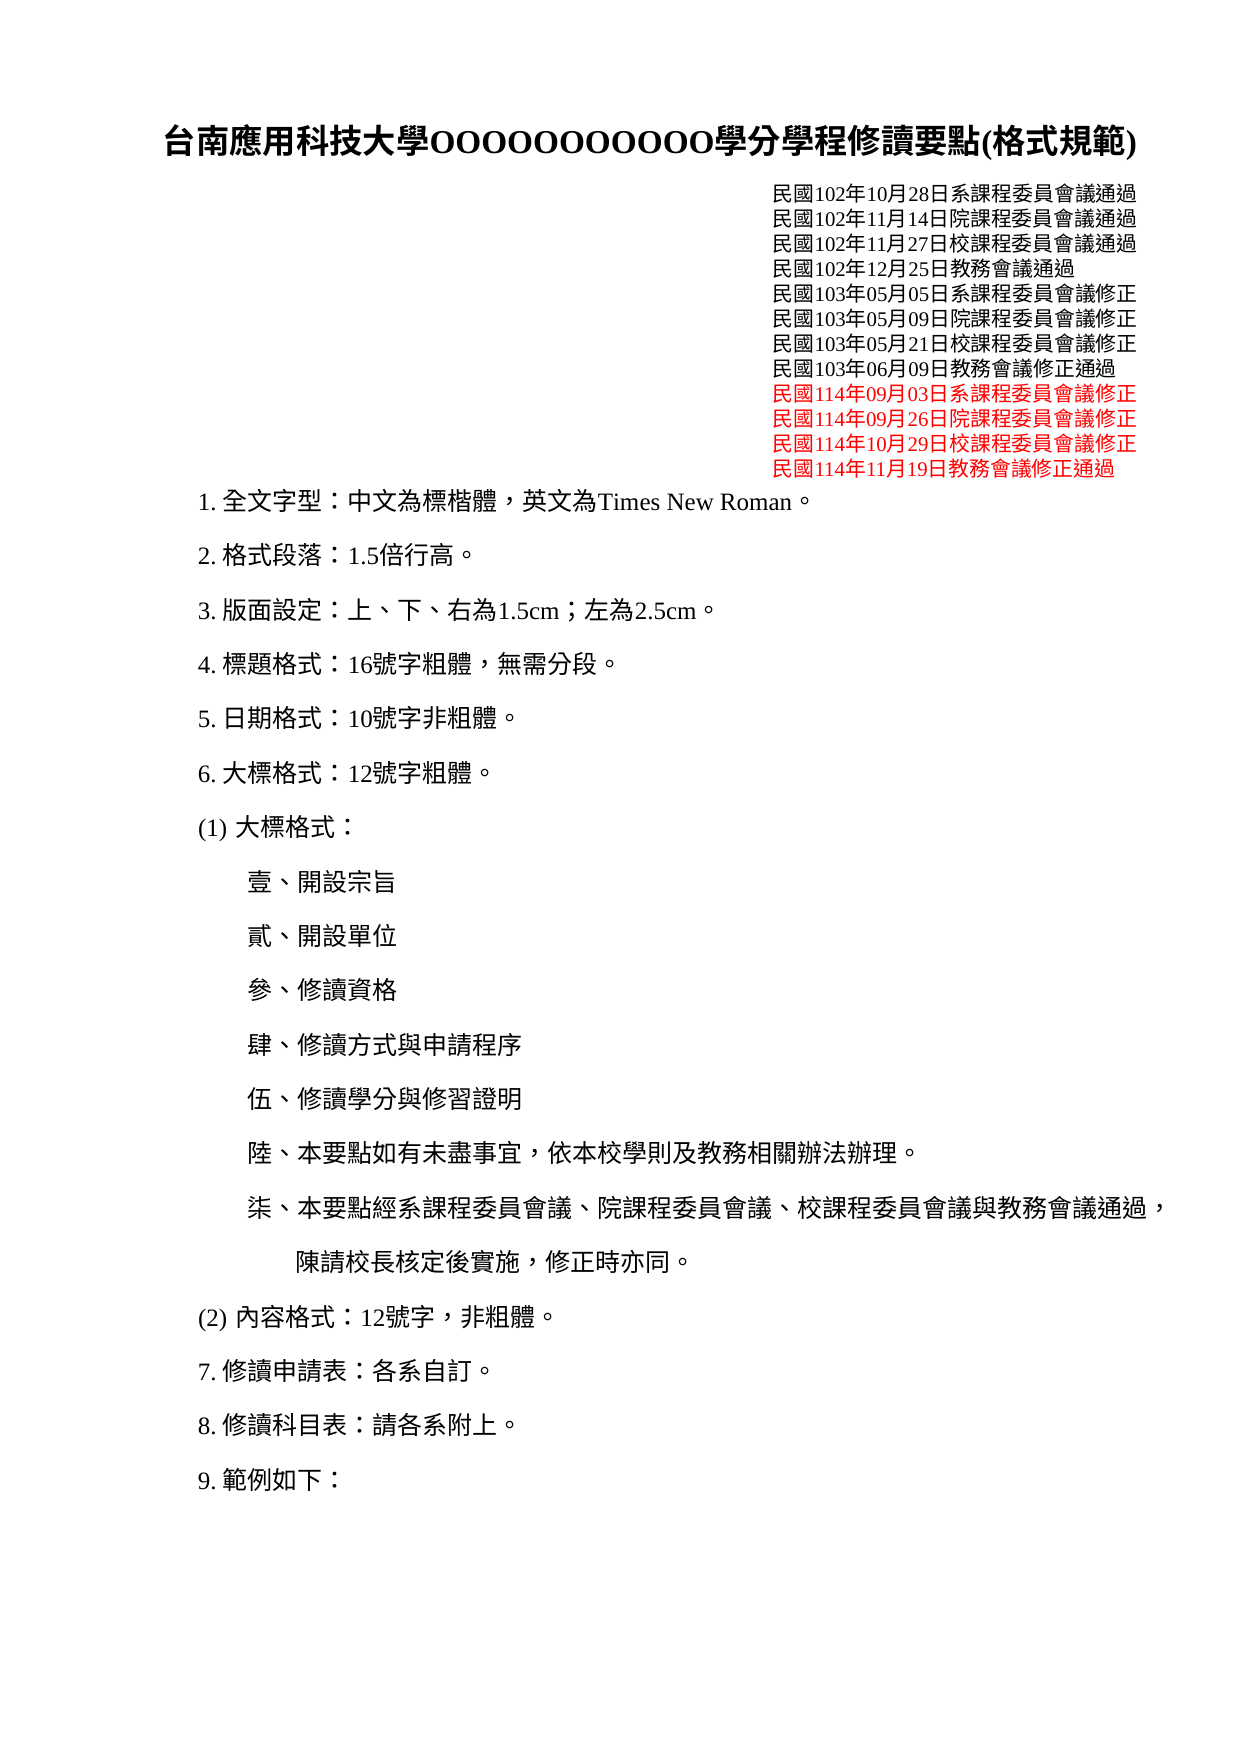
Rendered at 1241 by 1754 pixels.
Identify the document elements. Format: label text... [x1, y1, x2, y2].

text 民國114年10月29日校課程委員會議修正 [773, 431, 1152, 456]
list 日期格式：10號字非粗體。 [198, 699, 1152, 735]
list 內容格式：12號字，非粗體。 [198, 1297, 1152, 1333]
list 本要點如有未盡事宜，依本校學則及教務相關辦法辦理。 [248, 1134, 1152, 1170]
list 修讀資格 [248, 971, 1152, 1007]
list 範例如下： [198, 1460, 1152, 1496]
text 民國114年09月03日系課程委員會議修正 [773, 381, 1152, 406]
list 格式段落：1.5倍行高。 [198, 536, 1152, 572]
text 台南應用科技大學OOOOOOOOOOO學分學程修讀要點(格式規範) [148, 114, 1152, 163]
text 民國103年05月21日校課程委員會議修正 [773, 331, 1152, 356]
text 民國102年11月14日院課程委員會議通過 [773, 206, 1152, 231]
list 修讀申請表：各系自訂。 [198, 1351, 1152, 1388]
list 標題格式：16號字粗體，無需分段。 [198, 644, 1152, 681]
list 全文字型：中文為標楷體，英文為Times New Roman。 [198, 481, 1152, 518]
list 大標格式：12號字粗體。 [198, 753, 1152, 789]
list 開設單位 [248, 916, 1152, 953]
list 大標格式： [198, 808, 1152, 844]
list 修讀學分與修習證明 [248, 1079, 1152, 1116]
text 民國114年09月26日院課程委員會議修正 [773, 406, 1152, 431]
text 民國103年05月09日院課程委員會議修正 [773, 306, 1152, 331]
list 版面設定：上、下、右為1.5cm；左為2.5cm。 [198, 590, 1152, 626]
list 本要點經系課程委員會議、院課程委員會議、校課程委員會議與教務會議通過，陳請校長核定後實施，修正時亦同。 [247, 1188, 1152, 1279]
text 民國102年11月27日校課程委員會議通過 [773, 231, 1152, 256]
text 民國102年10月28日系課程委員會議通過 [773, 181, 1152, 206]
text 民國103年05月05日系課程委員會議修正 [773, 281, 1152, 306]
list 開設宗旨 [248, 862, 1152, 898]
list 修讀方式與申請程序 [248, 1025, 1152, 1061]
text 民國102年12月25日教務會議通過 [773, 256, 1152, 281]
text 民國114年11月19日教務會議修正通過 [773, 456, 1152, 481]
list 修讀科目表：請各系附上。 [198, 1406, 1152, 1442]
text 民國103年06月09日教務會議修正通過 [773, 356, 1152, 381]
